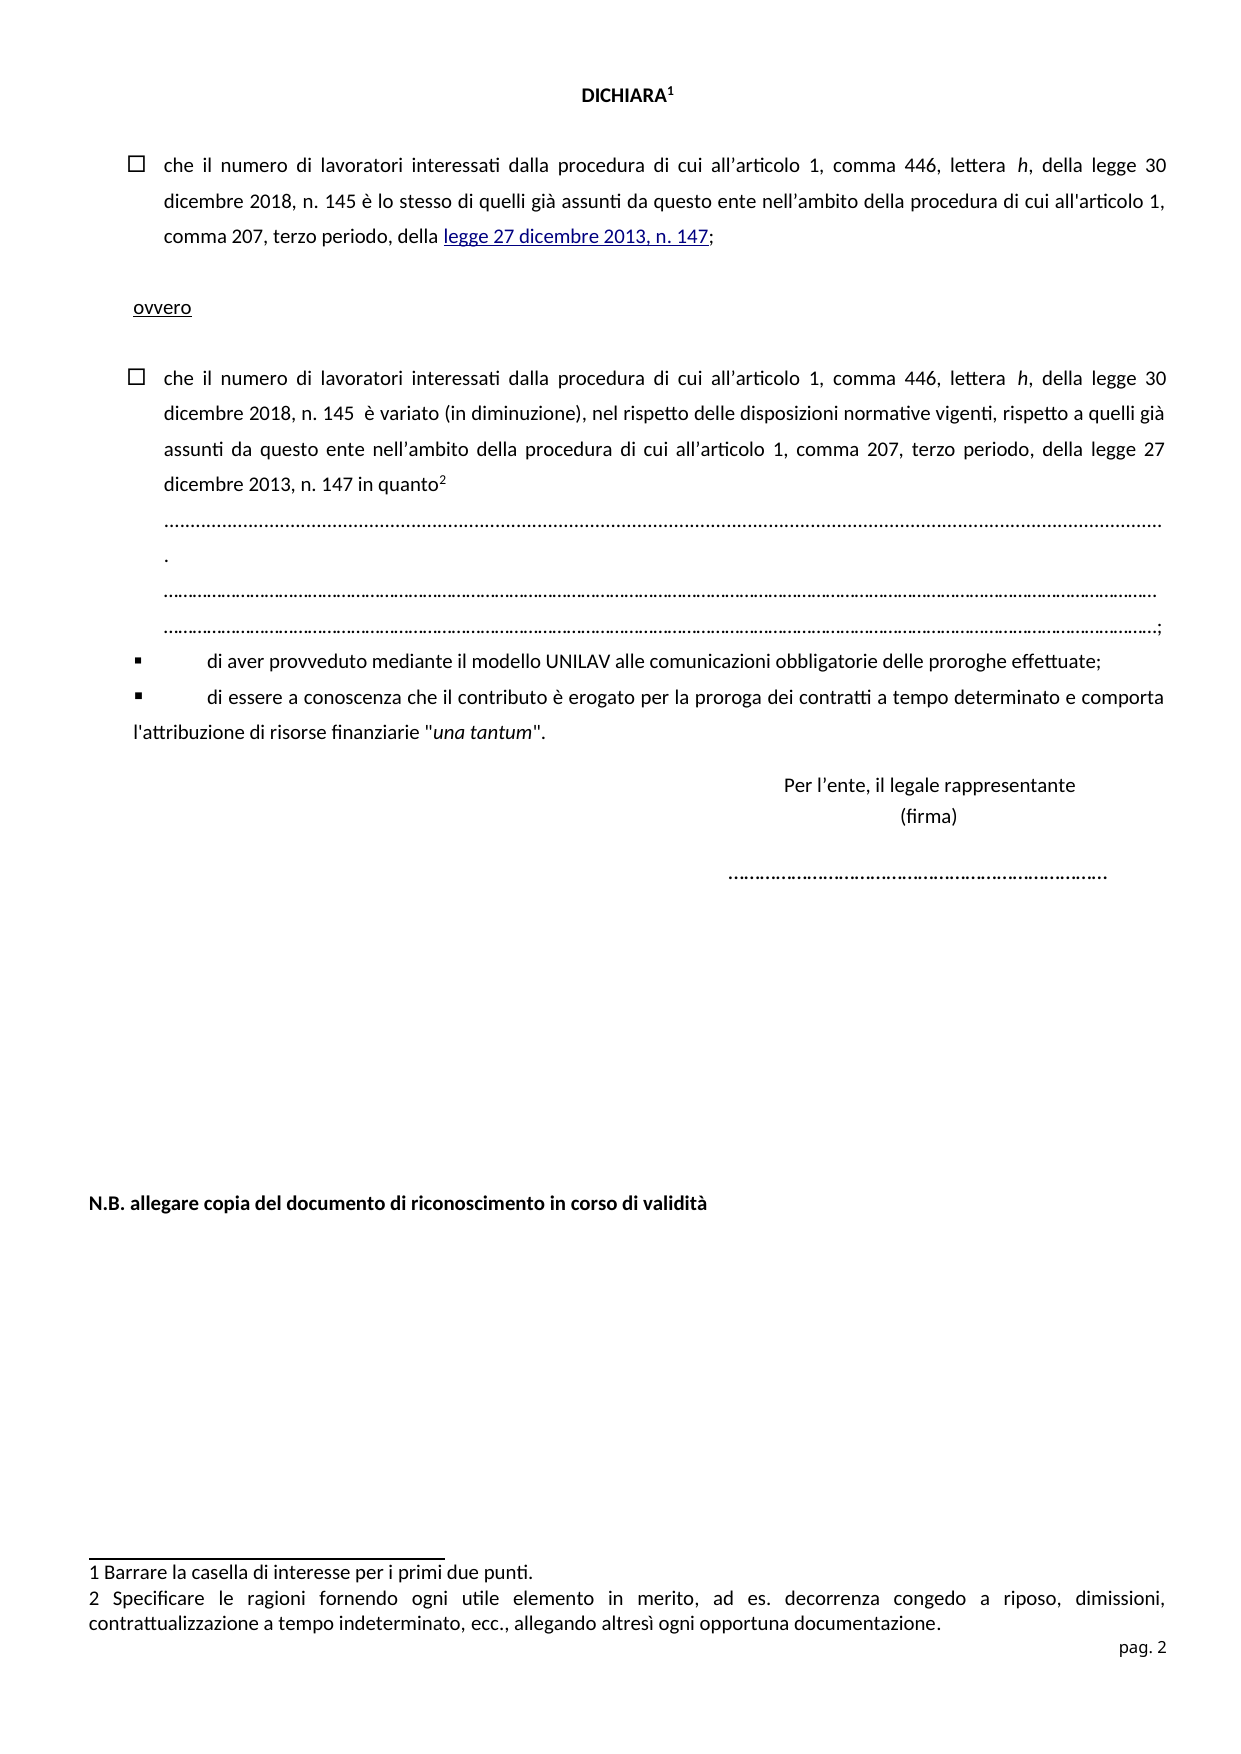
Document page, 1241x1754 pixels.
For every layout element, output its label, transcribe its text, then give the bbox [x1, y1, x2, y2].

text ……………………………………………………………… [89, 857, 1107, 885]
text Per l’ente, il legale rappresentante [679, 772, 1107, 797]
list di essere a conoscenza che il contributo è erogato per la proroga dei contratti a tempo determinato e comporta l'attribuzione di risorse finanziarie "una tantum". [133, 676, 1167, 747]
text ovvero [133, 286, 1167, 322]
text N.B. allegare copia del documento di riconoscimento in corso di validità [89, 1190, 1167, 1216]
text ...............................................................................................................................................................................................………………………………………………………………………………………………………………………………………………………………………………………………………………………………………………………………………………………………………………………………………………………………………………; [164, 499, 1167, 640]
list Specificare le ragioni fornendo ogni utile elemento in merito, ad es. decorrenza congedo a riposo, dimissioni, contrattualizzazione a tempo indeterminato, ecc., allegando altresì ogni opportuna documentazione. [89, 1585, 1167, 1636]
list che il numero di lavoratori interessati dalla procedura di cui all’articolo 1, comma 446, lettera h, della legge 30 dicembre 2018, n. 145 è lo stesso di quelli già assunti da questo ente nell’ambito della procedura di cui all'articolo 1, comma 207, terzo periodo, della legge 27 dicembre 2013, n. 147; [126, 144, 1167, 251]
text Barrare la casella di interesse per i primi due punti. [89, 1559, 1167, 1585]
list che il numero di lavoratori interessati dalla procedura di cui all’articolo 1, comma 446, lettera h, della legge 30 dicembre 2018, n. 145 è variato (in diminuzione), nel rispetto delle disposizioni normative vigenti, rispetto a quelli già assunti da questo ente nell’ambito della procedura di cui all’articolo 1, comma 207, terzo periodo, della legge 27 dicembre 2013, n. 147 in quanto [126, 357, 1167, 499]
text DICHIARA [89, 74, 1167, 109]
list di aver provveduto mediante il modello UNILAV alle comunicazioni obbligatorie delle proroghe effettuate; [133, 640, 1167, 676]
text (firma) [826, 804, 1107, 829]
